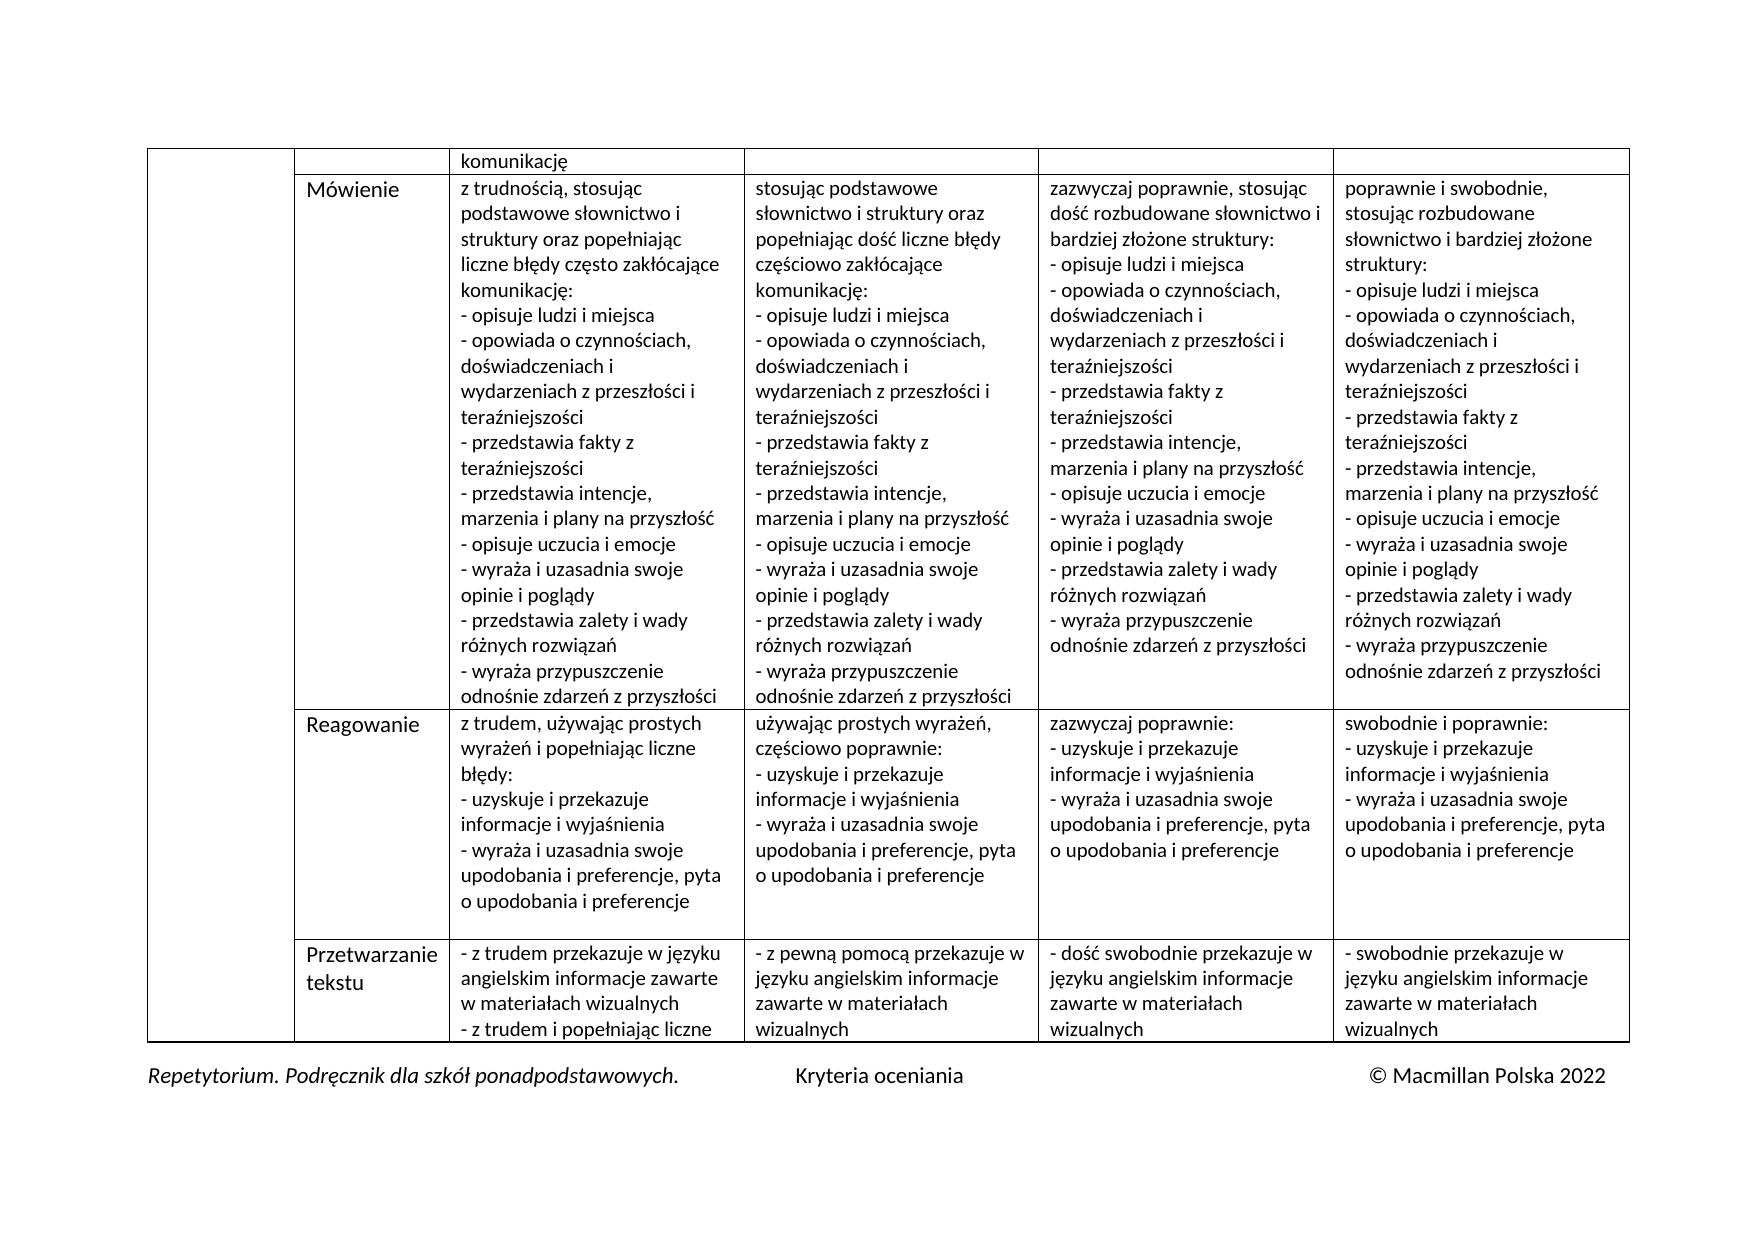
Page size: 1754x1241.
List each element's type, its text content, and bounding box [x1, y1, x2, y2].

table_cell zazwyczaj poprawnie: - uzyskuje i przekazuje informacje i wyjaśnienia - wyraża i uzasadnia swoje upodobania i preferencje, pyta o upodobania i preferencje [1039, 710, 1333, 939]
table_cell z trudnością, stosując podstawowe słownictwo i struktury oraz popełniając liczne błędy często zakłócające komunikację: - opisuje ludzi i miejsca - opowiada o czynnościach, doświadczeniach i wydarzeniach z przeszłości i teraźniejszości - przedstawia fakty z teraźniejszości - przedstawia intencje, marzenia i plany na przyszłość - opisuje uczucia i emocje - wyraża i uzasadnia swoje opinie i poglądy - przedstawia zalety i wady różnych rozwiązań - wyraża przypuszczenie odnośnie zdarzeń z przyszłości [450, 175, 744, 709]
table_cell - z pewną pomocą przekazuje w języku angielskim informacje zawarte w materiałach wizualnych [745, 940, 1038, 1041]
table_cell swobodnie i poprawnie: - uzyskuje i przekazuje informacje i wyjaśnienia - wyraża i uzasadnia swoje upodobania i preferencje, pyta o upodobania i preferencje [1334, 710, 1629, 939]
table_cell - dość swobodnie przekazuje w języku angielskim informacje zawarte w materiałach wizualnych [1039, 940, 1333, 1041]
table_cell stosując podstawowe słownictwo i struktury oraz popełniając dość liczne błędy częściowo zakłócające komunikację: - opisuje ludzi i miejsca - opowiada o czynnościach, doświadczeniach i wydarzeniach z przeszłości i teraźniejszości - przedstawia fakty z teraźniejszości - przedstawia intencje, marzenia i plany na przyszłość - opisuje uczucia i emocje - wyraża i uzasadnia swoje opinie i poglądy - przedstawia zalety i wady różnych rozwiązań - wyraża przypuszczenie odnośnie zdarzeń z przyszłości [745, 175, 1038, 709]
table_cell z trudem, używając prostych wyrażeń i popełniając liczne błędy: - uzyskuje i przekazuje informacje i wyjaśnienia - wyraża i uzasadnia swoje upodobania i preferencje, pyta o upodobania i preferencje [450, 710, 744, 939]
table_cell Mówienie [295, 175, 449, 709]
table_cell [295, 149, 449, 174]
table_cell zazwyczaj poprawnie, stosując dość rozbudowane słownictwo i bardziej złożone struktury: - opisuje ludzi i miejsca - opowiada o czynnościach, doświadczeniach i wydarzeniach z przeszłości i teraźniejszości - przedstawia fakty z teraźniejszości - przedstawia intencje, marzenia i plany na przyszłość - opisuje uczucia i emocje - wyraża i uzasadnia swoje opinie i poglądy - przedstawia zalety i wady różnych rozwiązań - wyraża przypuszczenie odnośnie zdarzeń z przyszłości [1039, 175, 1333, 709]
table_cell używając prostych wyrażeń, częściowo poprawnie: - uzyskuje i przekazuje informacje i wyjaśnienia - wyraża i uzasadnia swoje upodobania i preferencje, pyta o upodobania i preferencje [745, 710, 1038, 939]
table_cell Przetwarzanie tekstu [295, 940, 449, 1041]
table_cell - z trudem przekazuje w języku angielskim informacje zawarte w materiałach wizualnych - z trudem i popełniając liczne [450, 940, 744, 1041]
table_cell poprawnie i swobodnie, stosując rozbudowane słownictwo i bardziej złożone struktury: - opisuje ludzi i miejsca - opowiada o czynnościach, doświadczeniach i wydarzeniach z przeszłości i teraźniejszości - przedstawia fakty z teraźniejszości - przedstawia intencje, marzenia i plany na przyszłość - opisuje uczucia i emocje - wyraża i uzasadnia swoje opinie i poglądy - przedstawia zalety i wady różnych rozwiązań - wyraża przypuszczenie odnośnie zdarzeń z przyszłości [1334, 175, 1629, 709]
table_cell komunikację [450, 149, 744, 174]
table_cell - swobodnie przekazuje w języku angielskim informacje zawarte w materiałach wizualnych [1334, 940, 1629, 1041]
table_cell Reagowanie [295, 710, 449, 939]
